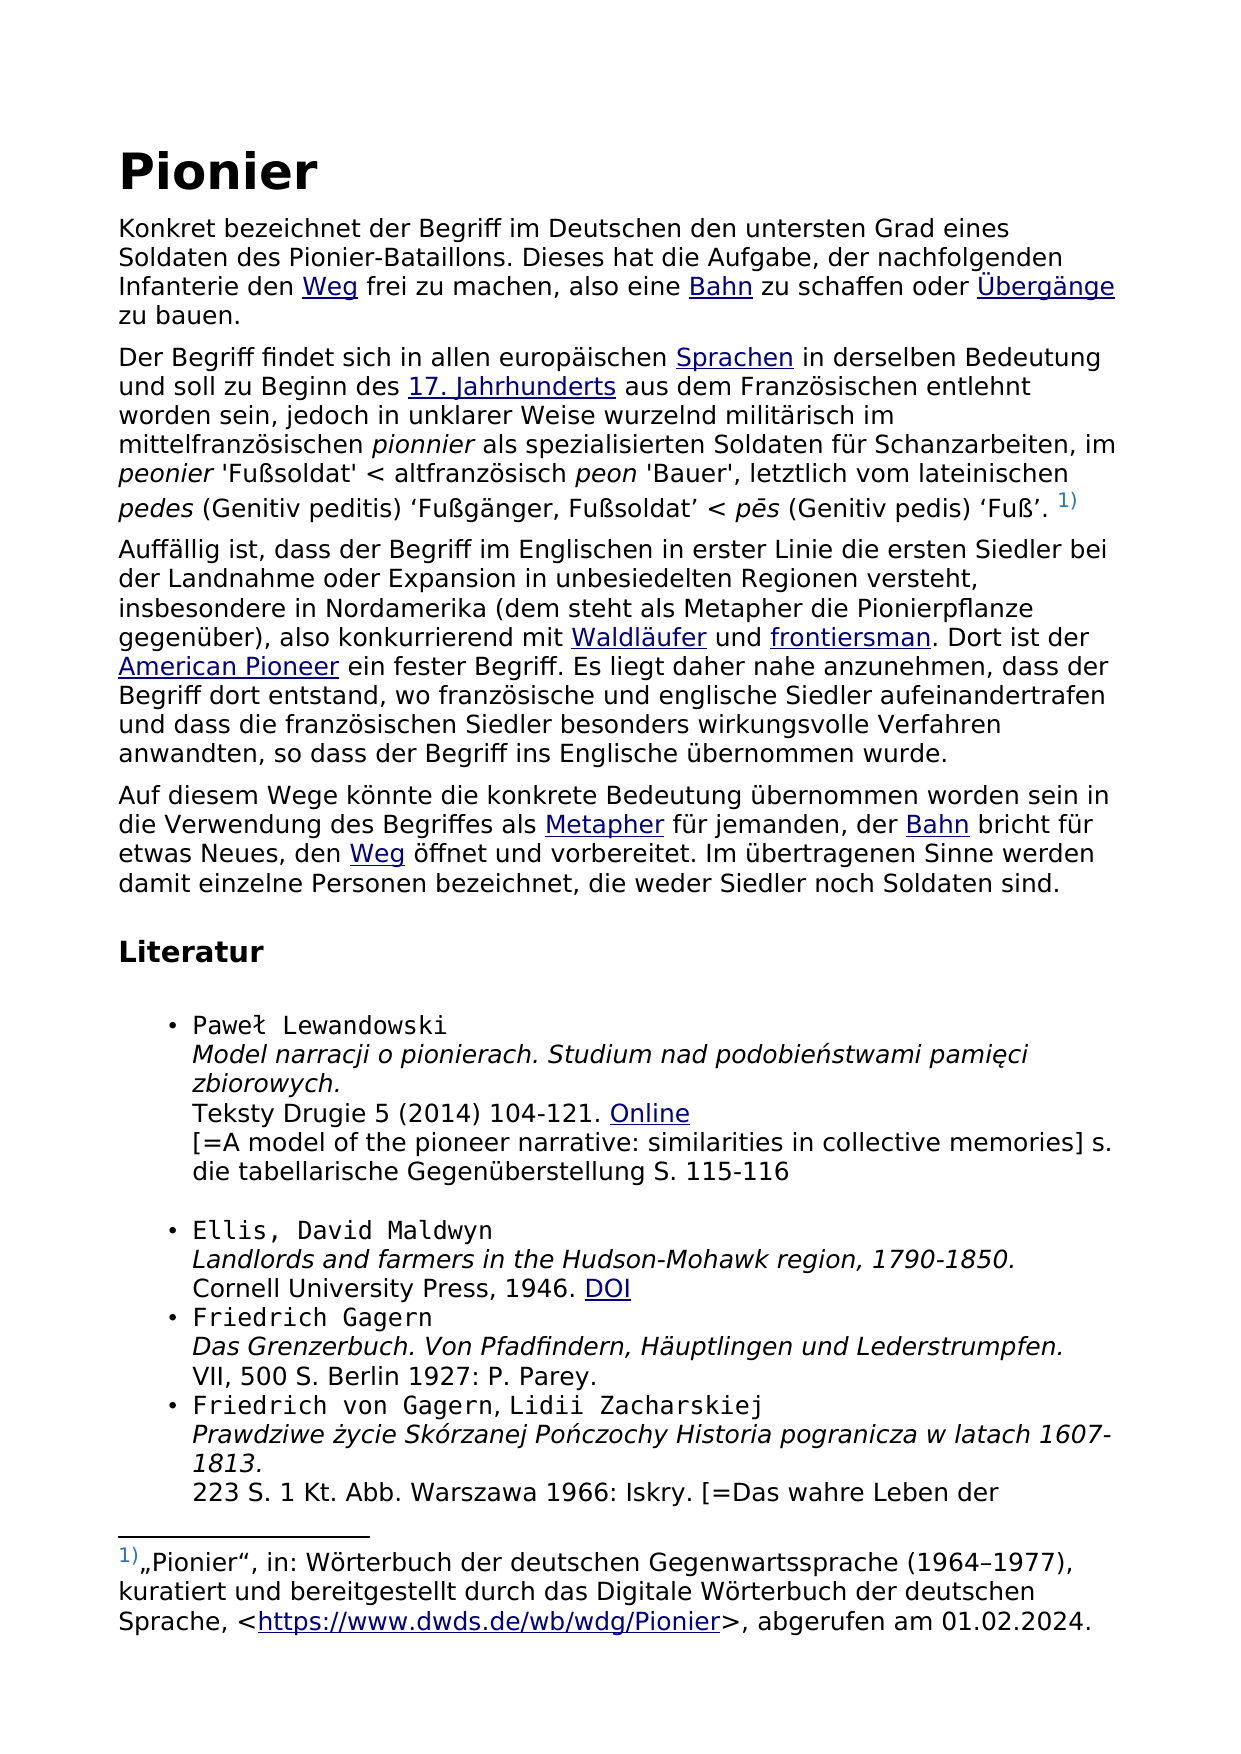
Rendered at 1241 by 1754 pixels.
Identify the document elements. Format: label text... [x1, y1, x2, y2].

list Friedrich von Gagern, Lidii Zacharskiej Prawdziwe życie Skórzanej Pończochy Historia pogranicza w latach 1607-1813. 223 S. 1 Kt. Abb. Warszawa 1966: Iskry. [=Das wahre Leben der [177, 1391, 1122, 1507]
list Ellis, David Maldwyn Landlords and farmers in the Hudson-Mohawk region, 1790-1850. Cornell University Press, 1946. DOI [177, 1216, 1122, 1303]
text Auffällig ist, dass der Begriff im Englischen in erster Linie die ersten Siedler bei der Landnahme oder Expansion in unbesiedelten Regionen versteht, insbesondere in Nordamerika (dem steht als Metapher die Pionierpflanze gegenüber), also konkurrierend mit Waldläufer und frontiersman. Dort ist der American Pioneer ein fester Begriff. Es liegt daher nahe anzunehmen, dass der Begriff dort entstand, wo französische und englische Siedler aufeinandertrafen und dass die französischen Siedler besonders wirkungsvolle Verfahren anwandten, so dass der Begriff ins Englische übernommen wurde. [118, 535, 1122, 769]
list Paweł Lewandowski Model narracji o pionierach. Studium nad podobieństwami pamięci zbiorowych. Teksty Drugie 5 (2014) 104-121. Online [=A model of the pioneer narrative: similarities in collective memories] s. die tabellarische Gegenüberstellung S. 115-116 [177, 1011, 1122, 1186]
text „Pionier“, in: Wörterbuch der deutschen Gegenwartssprache (1964–1977), kuratiert und bereitgestellt durch das Digitale Wörterbuch der deutschen Sprache, <https://www.dwds.de/wb/wdg/Pionier>, abgerufen am 01.02.2024. [118, 1543, 1122, 1636]
subtitle Literatur [118, 935, 1122, 969]
text Konkret bezeichnet der Begriff im Deutschen den untersten Grad eines Soldaten des Pionier-Bataillons. Dieses hat die Aufgabe, der nachfolgenden Infanterie den Weg frei zu machen, also eine Bahn zu schaffen oder Übergänge zu bauen. [118, 214, 1122, 331]
text Auf diesem Wege könnte die konkrete Bedeutung übernommen worden sein in die Verwendung des Begriffes als Metapher für jemanden, der Bahn bricht für etwas Neues, den Weg öffnet und vorbereitet. Im übertragenen Sinne werden damit einzelne Personen bezeichnet, die weder Siedler noch Soldaten sind. [118, 781, 1122, 898]
text Der Begriff findet sich in allen europäischen Sprachen in derselben Bedeutung und soll zu Beginn des 17. Jahrhunderts aus dem Französischen entlehnt worden sein, jedoch in unklarer Weise wurzelnd militärisch im mittelfranzösischen pionnier als spezialisierten Soldaten für Schanzarbeiten, im peonier 'Fußsoldat' < altfranzösisch peon 'Bauer', letztlich vom lateinischen pedes (Genitiv peditis) ‘Fußgänger, Fußsoldat’ < pēs (Genitiv pedis) ‘Fuß’. [118, 343, 1122, 523]
subtitle Pionier [118, 143, 1122, 201]
list Friedrich Gagern Das Grenzerbuch. Von Pfadfindern, Häuptlingen und Lederstrumpfen. VII, 500 S. Berlin 1927: P. Parey. [177, 1303, 1122, 1391]
